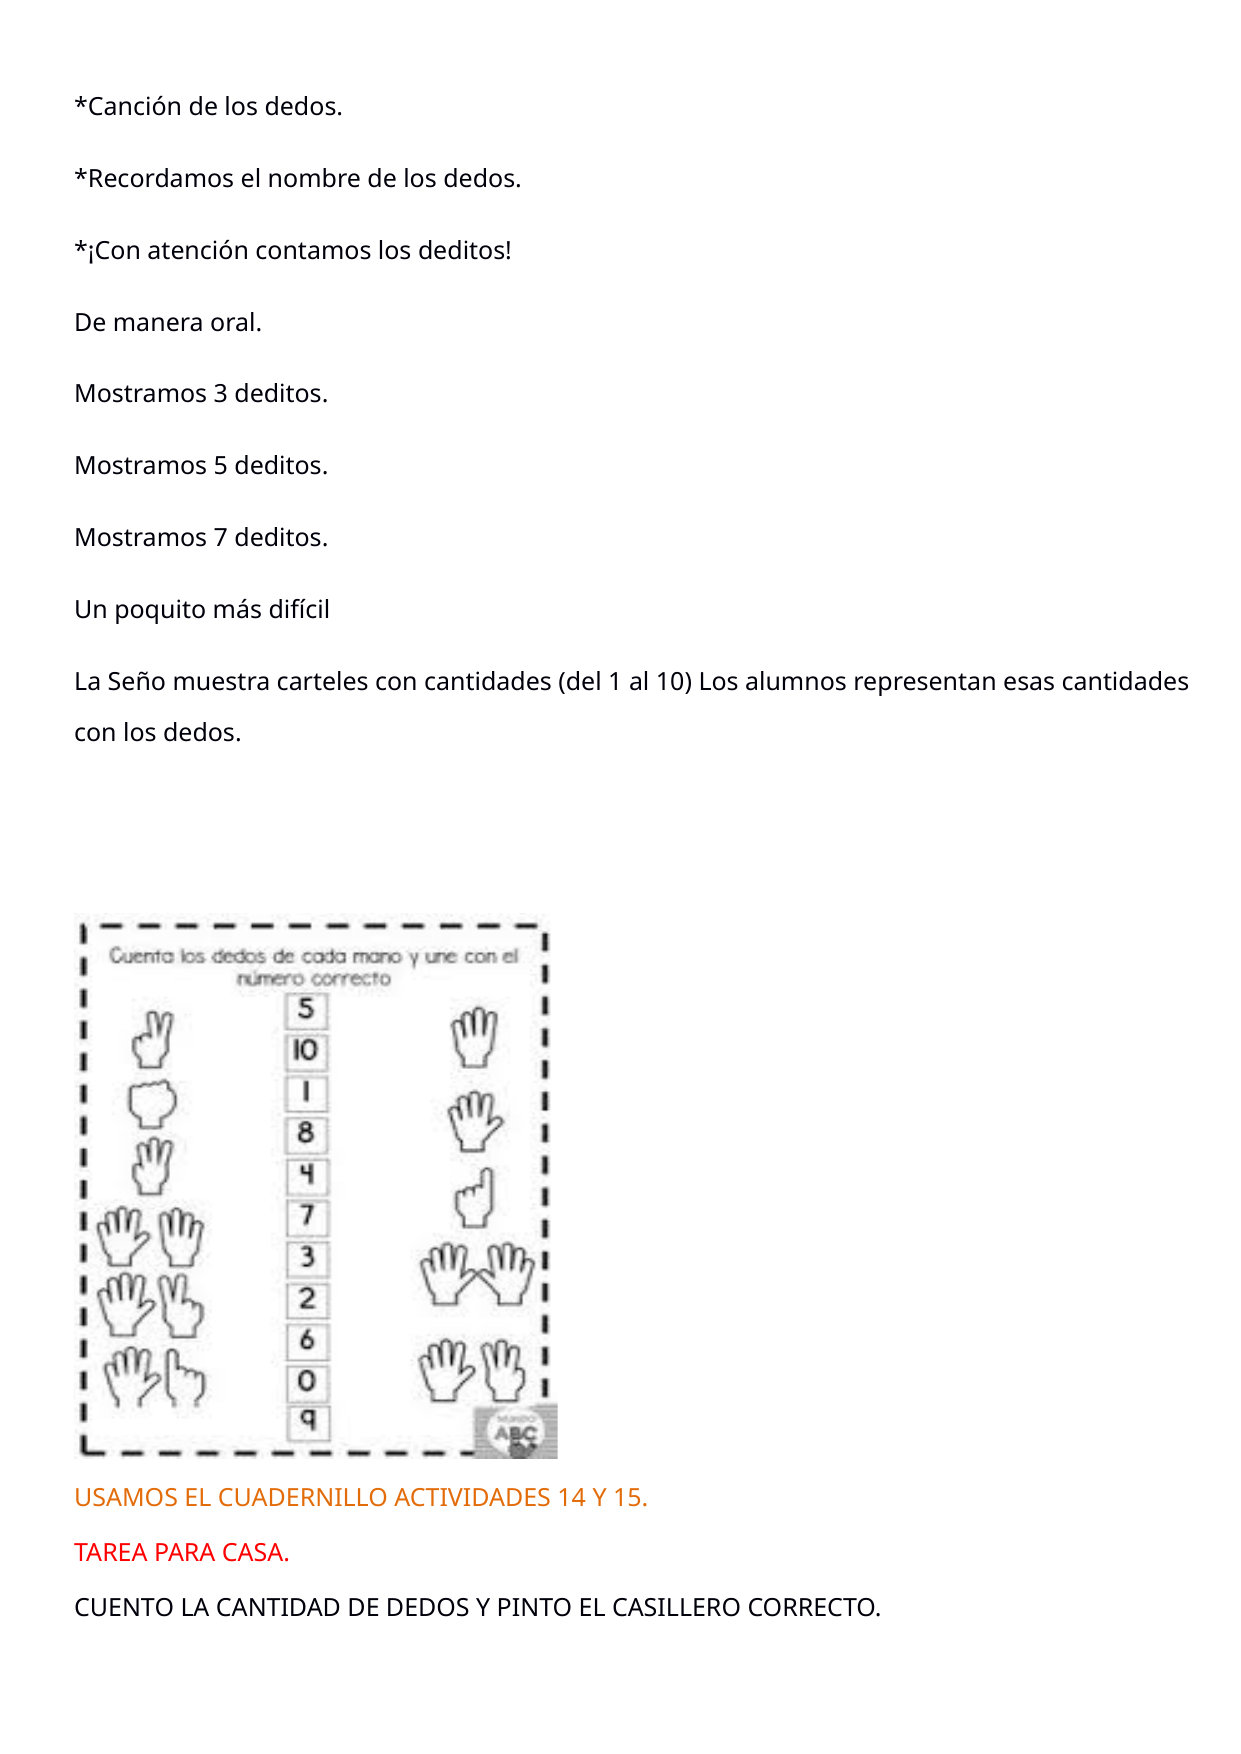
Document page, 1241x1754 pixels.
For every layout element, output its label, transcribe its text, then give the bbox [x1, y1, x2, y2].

text Un poquito más difícil [74, 592, 1196, 626]
text TAREA PARA CASA. [74, 1534, 1196, 1568]
picture [73, 913, 558, 1459]
text CUENTO LA CANTIDAD DE DEDOS Y PINTO EL CASILLERO CORRECTO. [74, 1589, 1196, 1623]
text Mostramos 5 deditos. [74, 448, 1196, 482]
text *Canción de los dedos. [74, 89, 1196, 123]
text USAMOS EL CUADERNILLO ACTIVIDADES 14 Y 15. [74, 1479, 1196, 1514]
text De manera oral. [74, 304, 1196, 338]
text Mostramos 7 deditos. [74, 520, 1196, 554]
text *Recordamos el nombre de los dedos. [74, 161, 1196, 194]
text Mostramos 3 deditos. [74, 376, 1196, 410]
text *¡Con atención contamos los deditos! [74, 232, 1196, 266]
text La Seño muestra carteles con cantidades (del 1 al 10) Los alumnos representan esas cantidades con los dedos. [74, 664, 1196, 749]
